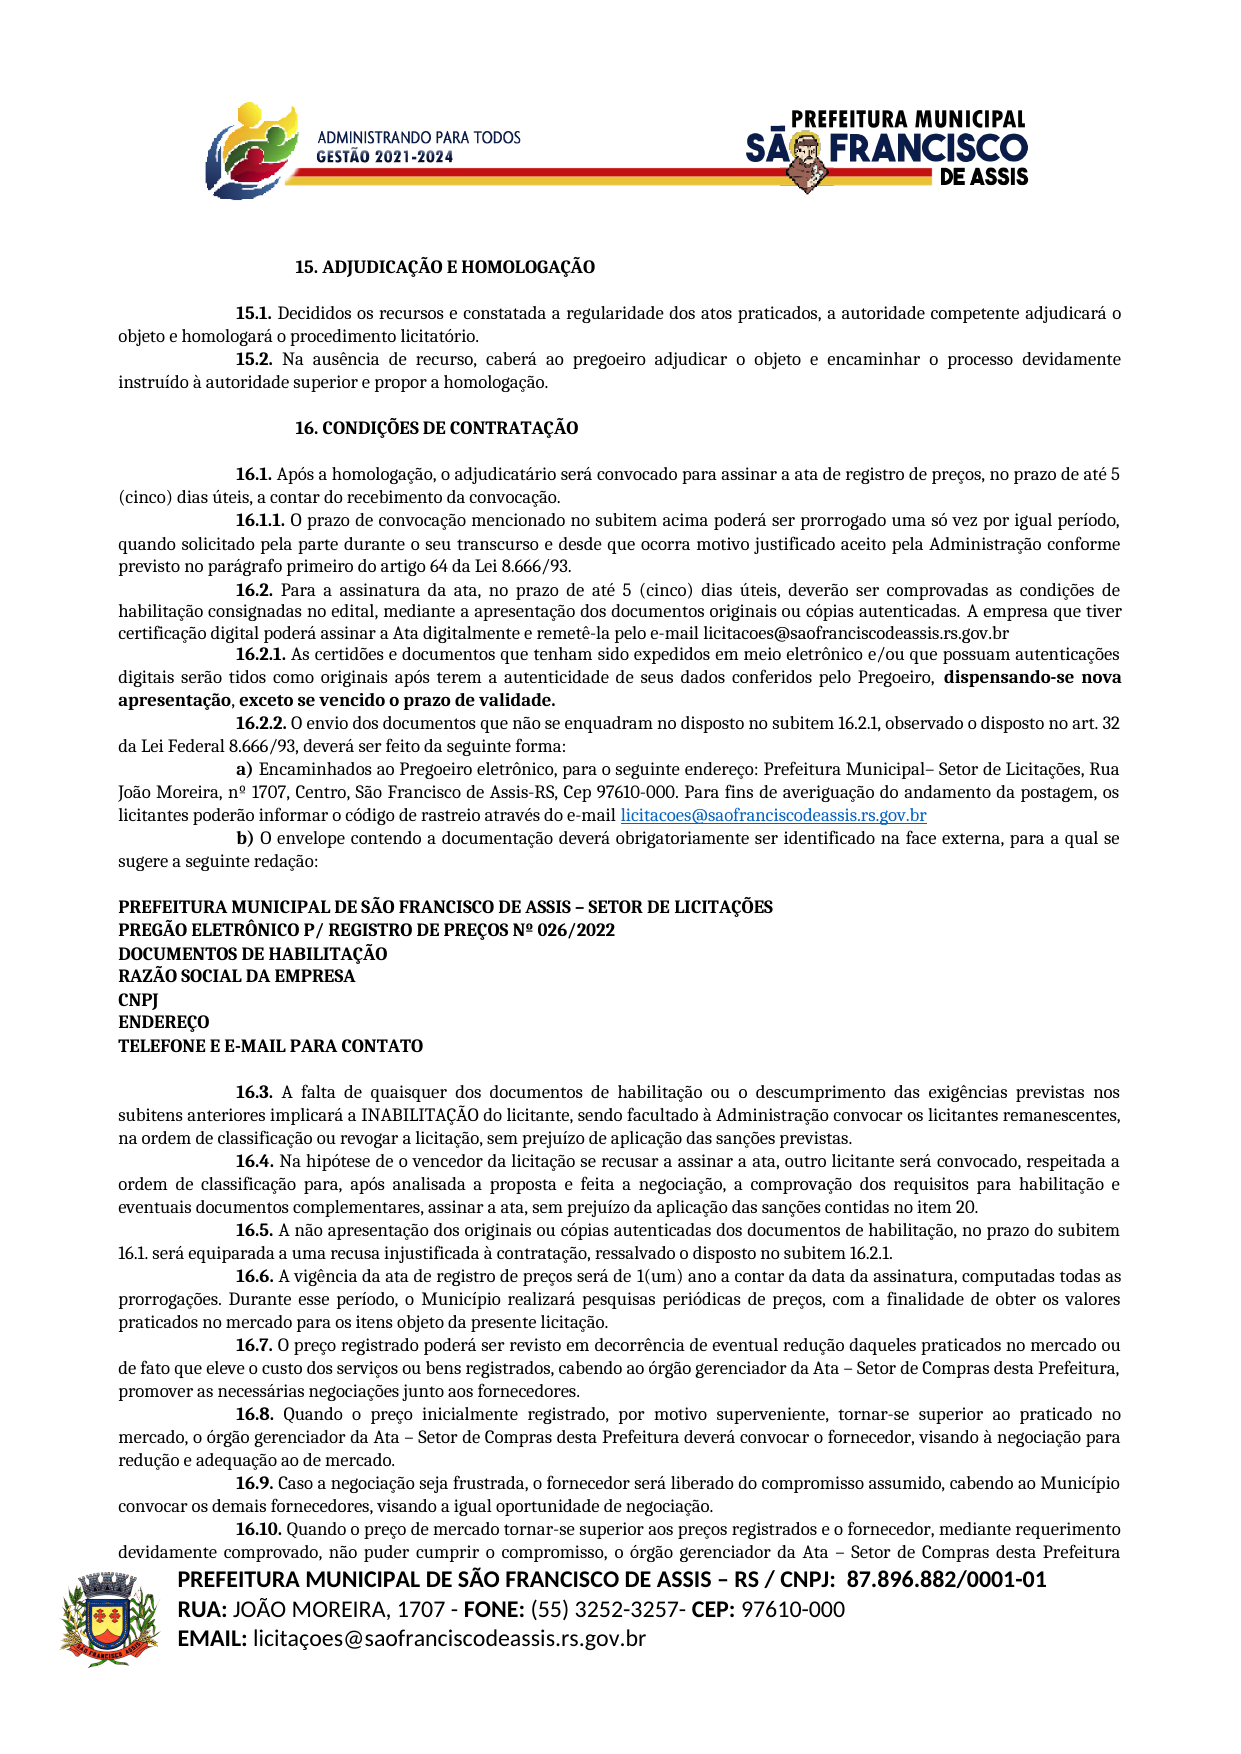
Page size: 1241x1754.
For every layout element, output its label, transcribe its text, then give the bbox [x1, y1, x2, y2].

text 16. CONDIÇÕES DE CONTRATAÇÃO [118, 418, 1122, 439]
text 15.1. Decididos os recursos e constatada a regularidade dos atos praticados, a autoridade competente adjudicará o objeto e homologará o procedimento licitatório. [118, 303, 1122, 347]
text PREFEITURA MUNICIPAL DE SÃO FRANCISCO DE ASSIS – SETOR DE LICITAÇÕES [118, 897, 1122, 918]
text 15. ADJUDICAÇÃO E HOMOLOGAÇÃO [118, 257, 1122, 278]
text 16.3. A falta de quaisquer dos documentos de habilitação ou o descumprimento das exigências previstas nos subitens anteriores implicará a INABILITAÇÃO do licitante, sendo facultado à Administração convocar os licitantes remanescentes, na ordem de classificação ou revogar a licitação, sem prejuízo de aplicação das sanções previstas. [118, 1081, 1122, 1149]
text 16.8. Quando o preço inicialmente registrado, por motivo superveniente, tornar-se superior ao praticado no mercado, o órgão gerenciador da Ata – Setor de Compras desta Prefeitura deverá convocar o fornecedor, visando à negociação para redução e adequação ao de mercado. [118, 1403, 1122, 1471]
text 16.5. A não apresentação dos originais ou cópias autenticadas dos documentos de habilitação, no prazo do subitem 16.1. será equiparada a uma recusa injustificada à contratação, ressalvado o disposto no subitem 16.2.1. [118, 1219, 1122, 1264]
text 16.10. Quando o preço de mercado tornar-se superior aos preços registrados e o fornecedor, mediante requerimento devidamente comprovado, não puder cumprir o compromisso, o órgão gerenciador da Ata – Setor de Compras desta Prefeitura [118, 1518, 1122, 1563]
text a) Encaminhados ao Pregoeiro eletrônico, para o seguinte endereço: Prefeitura Municipal– Setor de Licitações, Rua João Moreira, nº 1707, Centro, São Francisco de Assis-RS, Cep 97610-000. Para fins de averiguação do andamento da postagem, os licitantes poderão informar o código de rastreio através do e-mail licitacoes@saofranciscodeassis.rs.gov.br [118, 759, 1122, 826]
text ENDEREÇO [118, 1012, 1122, 1034]
text b) O envelope contendo a documentação deverá obrigatoriamente ser identificado na face externa, para a qual se sugere a seguinte redação: [118, 828, 1122, 872]
text 16.1.1. O prazo de convocação mencionado no subitem acima poderá ser prorrogado uma só vez por igual período, quando solicitado pela parte durante o seu transcurso e desde que ocorra motivo justificado aceito pela Administração conforme previsto no parágrafo primeiro do artigo 64 da Lei 8.666/93. [118, 510, 1122, 578]
text 16.2.2. O envio dos documentos que não se enquadram no disposto no subitem 16.2.1, observado o disposto no art. 32 da Lei Federal 8.666/93, deverá ser feito da seguinte forma: [118, 713, 1122, 757]
text 16.2.1. As certidões e documentos que tenham sido expedidos em meio eletrônico e/ou que possuam autenticações digitais serão tidos como originais após terem a autenticidade de seus dados conferidos pelo Pregoeiro, dispensando-se nova apresentação, exceto se vencido o prazo de validade. [118, 644, 1122, 711]
text TELEFONE E E-MAIL PARA CONTATO [118, 1035, 1122, 1057]
text CNPJ [118, 989, 1122, 1011]
text 16.4. Na hipótese de o vencedor da licitação se recusar a assinar a ata, outro licitante será convocado, respeitada a ordem de classificação para, após analisada a proposta e feita a negociação, a comprovação dos requisitos para habilitação e eventuais documentos complementares, assinar a ata, sem prejuízo da aplicação das sanções contidas no item 20. [118, 1150, 1122, 1218]
text 15.2. Na ausência de recurso, caberá ao pregoeiro adjudicar o objeto e encaminhar o processo devidamente instruído à autoridade superior e propor a homologação. [118, 349, 1122, 393]
text 16.1. Após a homologação, o adjudicatário será convocado para assinar a ata de registro de preços, no prazo de até 5 (cinco) dias úteis, a contar do recebimento da convocação. [118, 464, 1122, 508]
text 16.6. A vigência da ata de registro de preços será de 1(um) ano a contar da data da assinatura, computadas todas as prorrogações. Durante esse período, o Município realizará pesquisas periódicas de preços, com a finalidade de obter os valores praticados no mercado para os itens objeto da presente licitação. [118, 1265, 1122, 1333]
text DOCUMENTOS DE HABILITAÇÃO [118, 943, 1122, 964]
text 16.7. O preço registrado poderá ser revisto em decorrência de eventual redução daqueles praticados no mercado ou de fato que eleve o custo dos serviços ou bens registrados, cabendo ao órgão gerenciador da Ata – Setor de Compras desta Prefeitura, promover as necessárias negociações junto aos fornecedores. [118, 1334, 1122, 1402]
text PREGÃO ELETRÔNICO P/ REGISTRO DE PREÇOS Nº 026/2022 [118, 920, 1122, 942]
text 16.2. Para a assinatura da ata, no prazo de até 5 (cinco) dias úteis, deverão ser comprovadas as condições de habilitação consignadas no edital, mediante a apresentação dos documentos originais ou cópias autenticadas. A empresa que tiver certificação digital poderá assinar a Ata digitalmente e remetê-la pelo e-mail licitacoes@saofranciscodeassis.rs.gov.br [118, 579, 1122, 644]
text 16.9. Caso a negociação seja frustrada, o fornecedor será liberado do compromisso assumido, cabendo ao Município convocar os demais fornecedores, visando a igual oportunidade de negociação. [118, 1472, 1122, 1517]
text RAZÃO SOCIAL DA EMPRESA [118, 966, 1122, 988]
